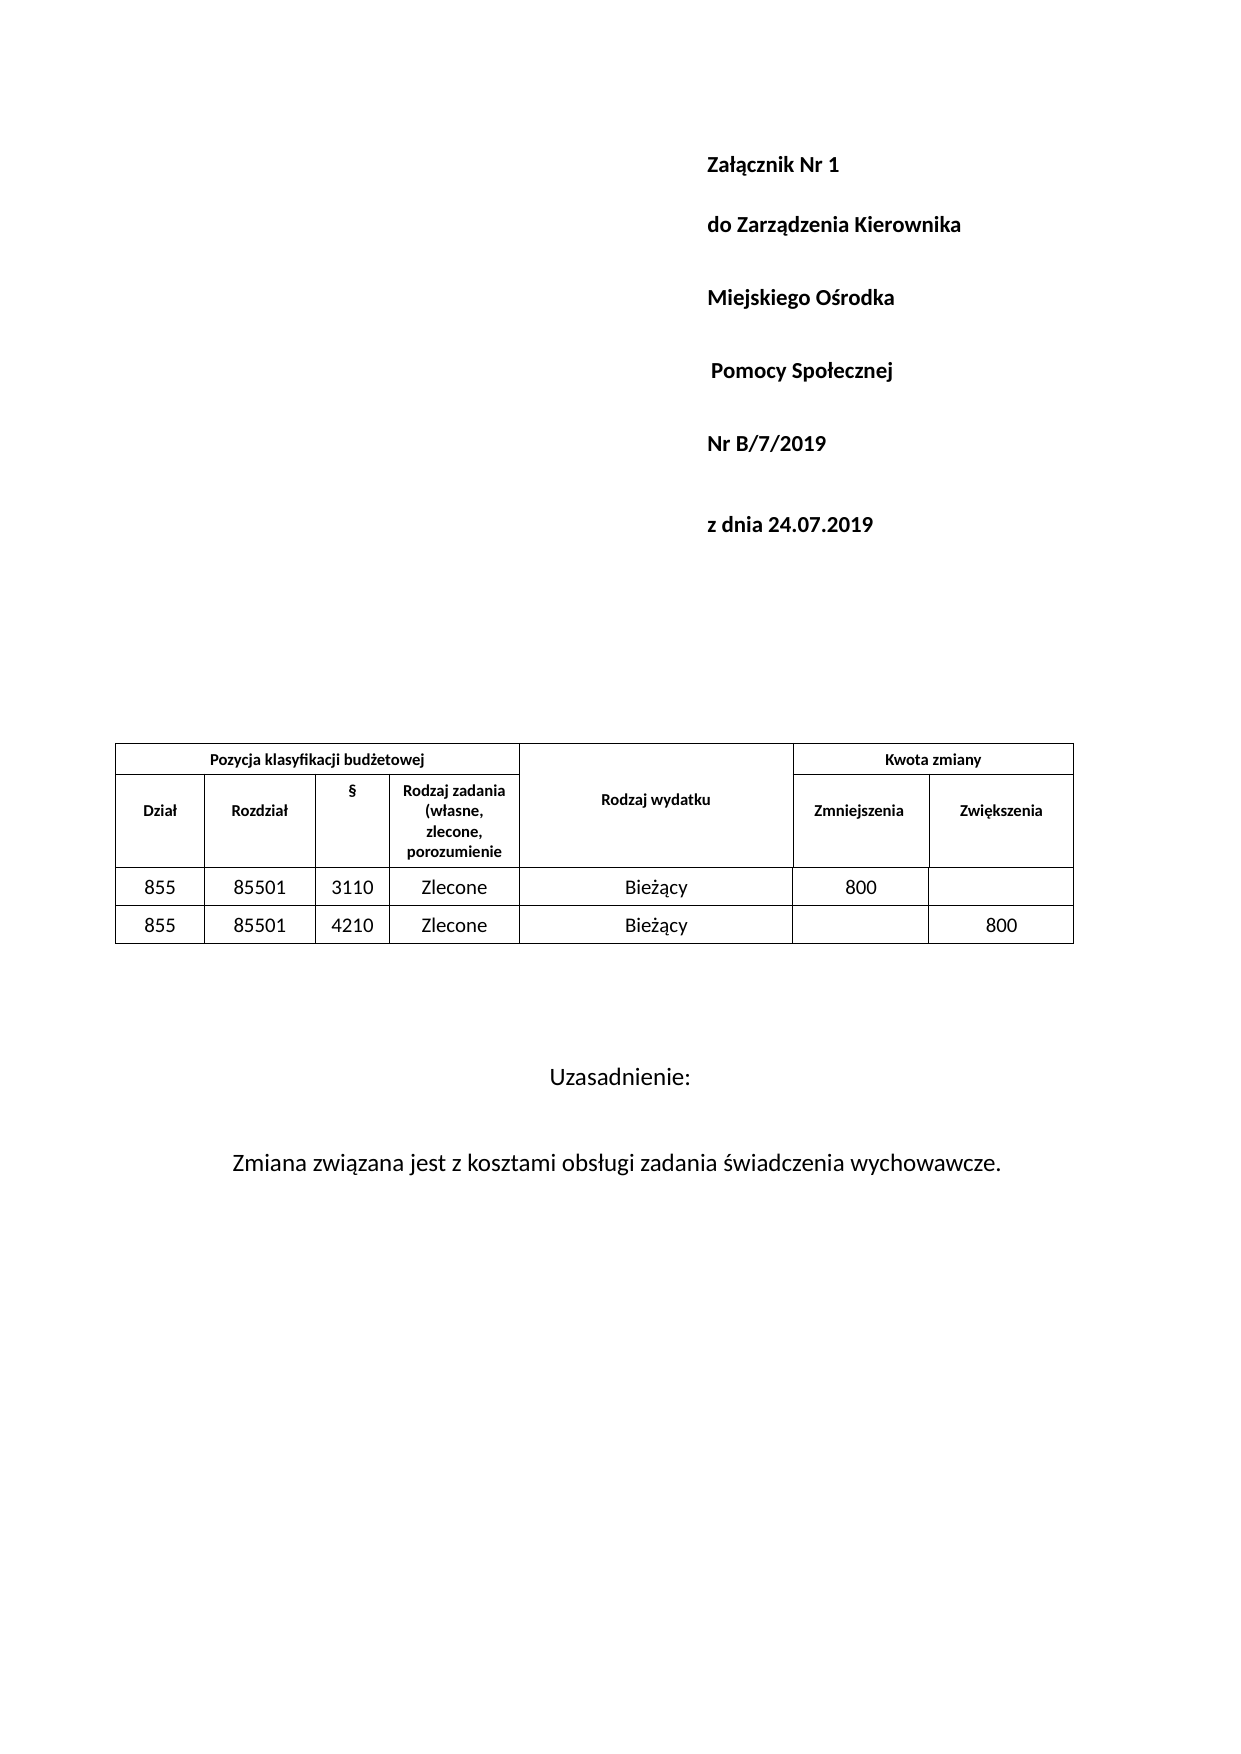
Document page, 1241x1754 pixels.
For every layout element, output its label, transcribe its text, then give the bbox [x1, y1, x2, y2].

table_cell Zmniejszenia [794, 775, 929, 867]
table_cell § [316, 775, 389, 867]
text Miejskiego Ośrodka [486, 283, 1122, 311]
table_cell Zwiększenia [930, 775, 1073, 867]
table_cell Zlecone [390, 868, 519, 905]
table_cell 855 [116, 868, 204, 905]
table_cell 800 [929, 906, 1073, 943]
table_cell 800 [793, 868, 928, 905]
table_cell 3110 [316, 868, 389, 905]
text Nr B/7/2019 [486, 429, 1122, 457]
table_header Pozycja klasyfikacji budżetowej [116, 744, 519, 773]
table_cell [793, 906, 928, 943]
text do Zarządzenia Kierownika [486, 211, 1122, 238]
text z dnia 24.07.2019 [486, 510, 1122, 538]
text Uzasadnienie: [118, 1061, 1122, 1091]
table_cell Dział [116, 775, 204, 867]
table_header Rodzaj wydatku [520, 744, 793, 867]
text Pomocy Społecznej [486, 356, 1122, 384]
text Zmiana związana jest z kosztami obsługi zadania świadczenia wychowawcze. [118, 1147, 1122, 1177]
table_cell 855 [116, 906, 204, 943]
table_cell Zlecone [390, 906, 519, 943]
table_cell Rodzaj zadania (własne, zlecone, porozumienie [390, 775, 519, 867]
table_cell 4210 [316, 906, 389, 943]
table_cell [929, 868, 1073, 905]
table_cell 85501 [205, 868, 315, 905]
table_cell Rozdział [205, 775, 315, 867]
table_header Kwota zmiany [794, 744, 1073, 773]
table_cell Bieżący [520, 868, 792, 905]
text Załącznik Nr 1 [486, 150, 1122, 178]
table_cell 85501 [205, 906, 315, 943]
table_cell Bieżący [520, 906, 792, 943]
